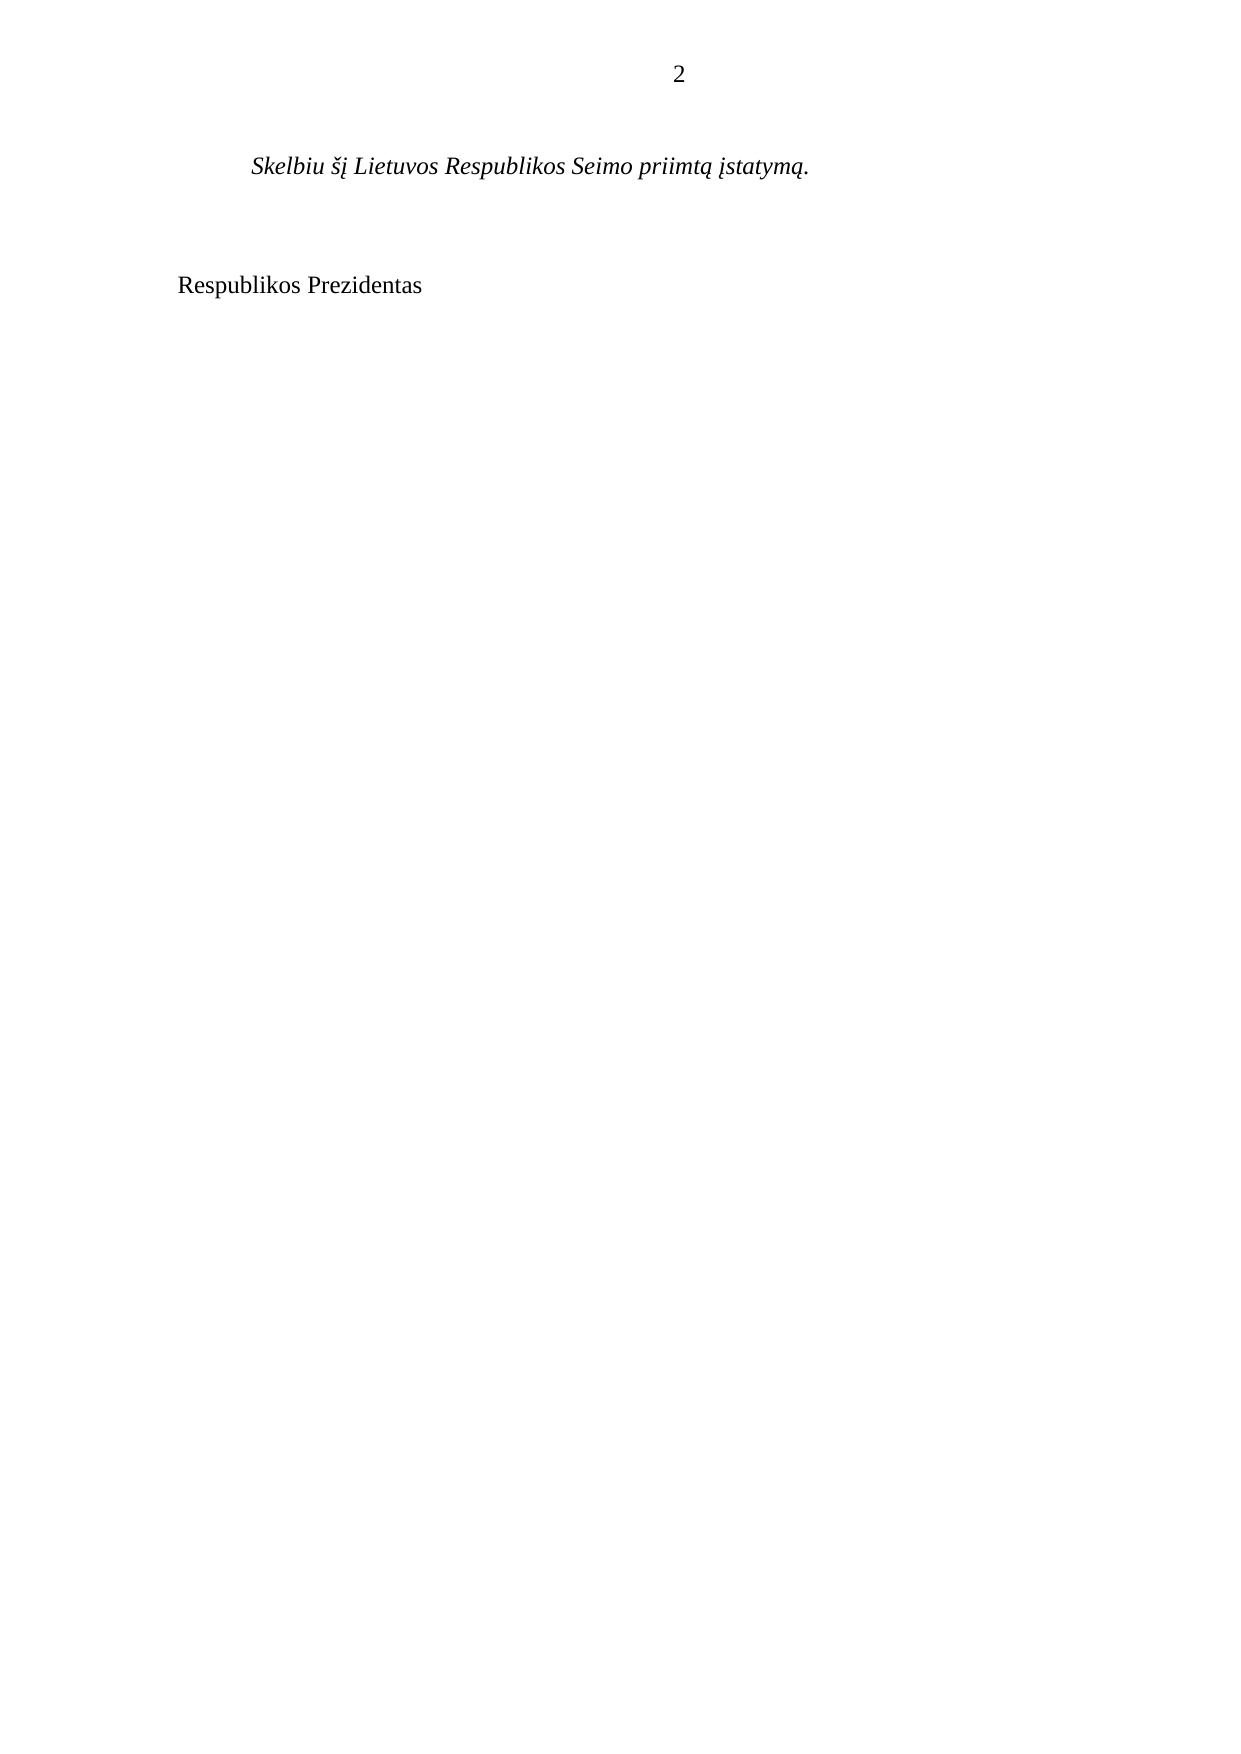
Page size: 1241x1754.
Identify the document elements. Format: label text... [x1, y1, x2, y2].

text Skelbiu šį Lietuvos Respublikos Seimo priimtą įstatymą. [177, 151, 1181, 180]
text Respublikos Prezidentas [177, 270, 1181, 299]
